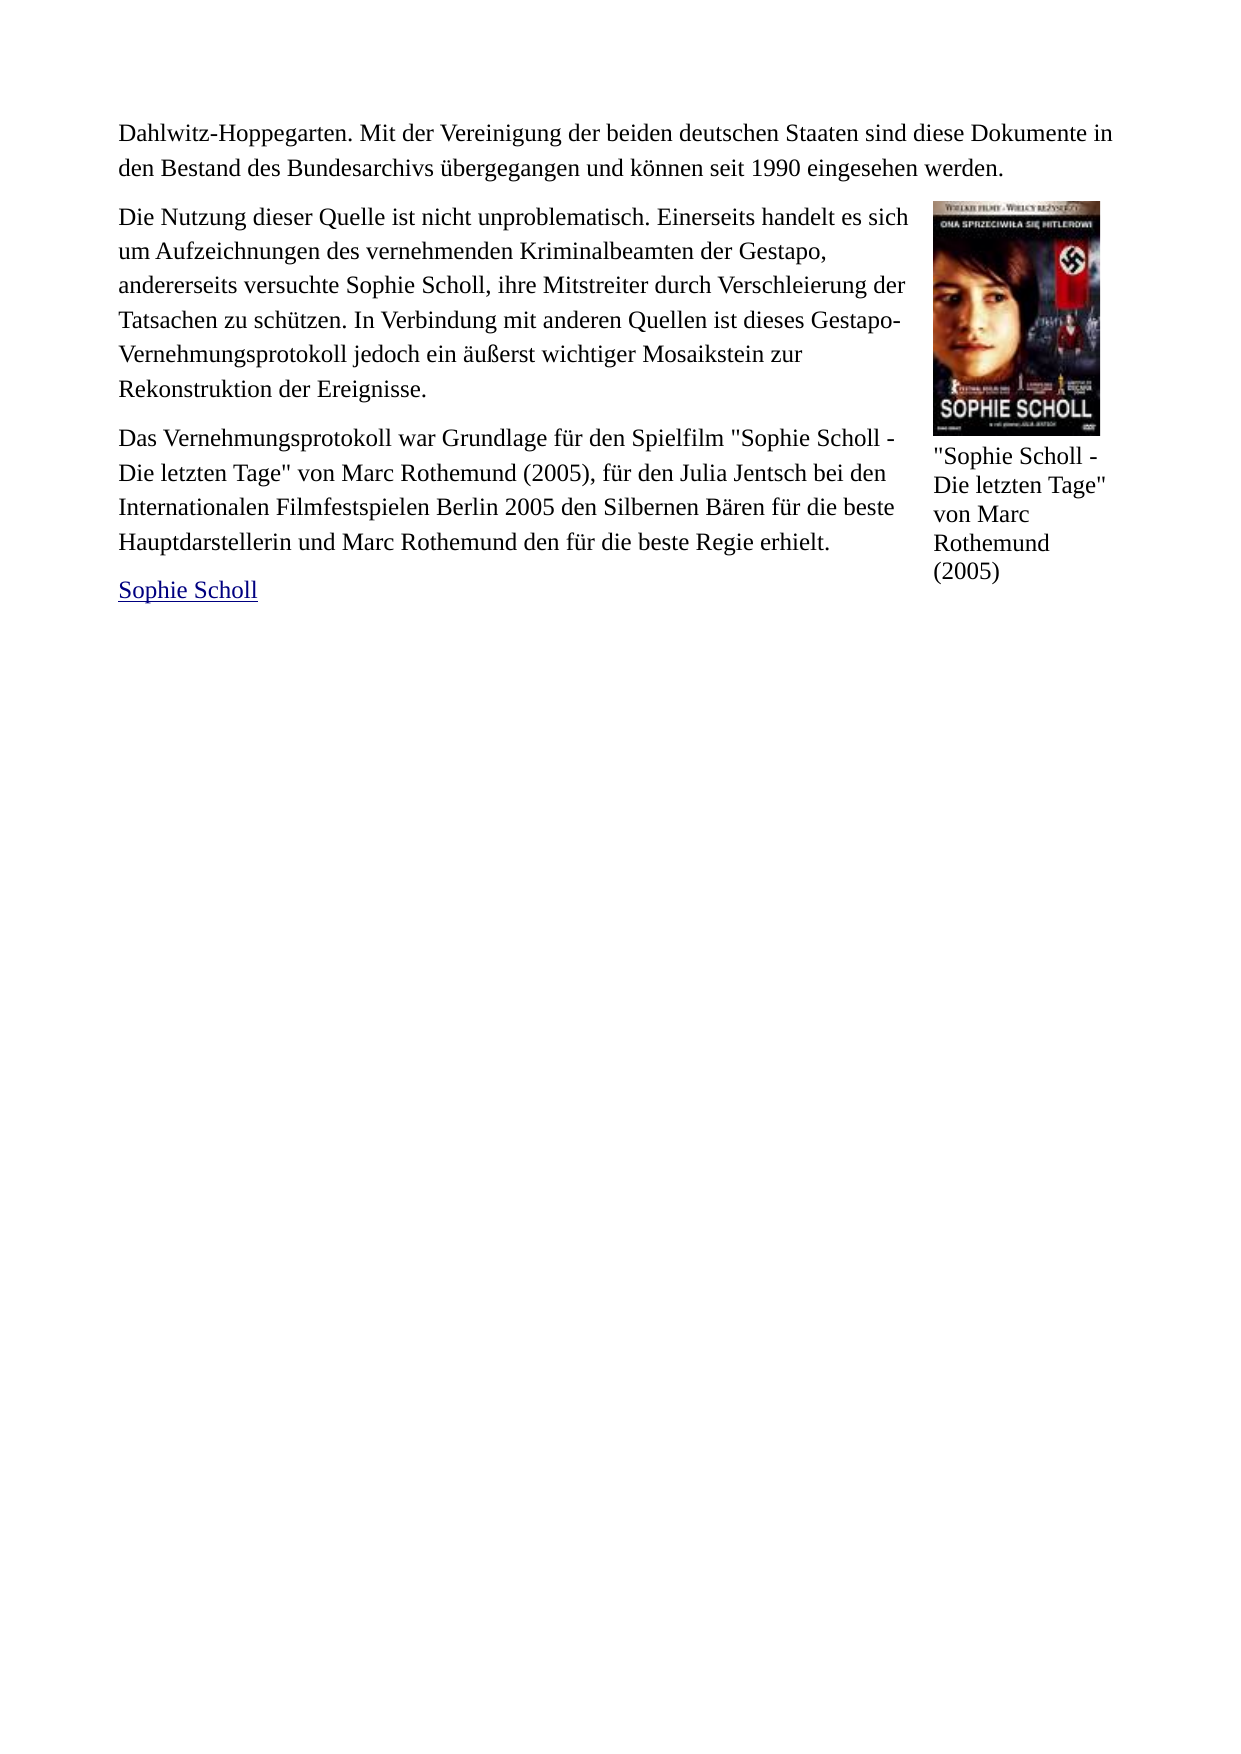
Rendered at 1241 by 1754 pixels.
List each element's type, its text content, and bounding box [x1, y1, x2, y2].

text Das Vernehmungsprotokoll war Grundlage für den Spielfilm "Sophie Scholl - Die letzten Tage" von Marc Rothemund (2005), für den Julia Jentsch bei den Internationalen Filmfestspielen Berlin 2005 den Silbernen Bären für die beste Hauptdarstellerin und Marc Rothemund den für die beste Regie erhielt. [118, 423, 916, 555]
text Sophie Scholl [118, 576, 1122, 604]
table_header [916, 202, 933, 585]
table_header "Sophie Scholl - Die letzten Tage" von Marc Rothemund (2005) [933, 202, 1122, 585]
picture [933, 201, 1101, 436]
text Dahlwitz-Hoppegarten. Mit der Vereinigung der beiden deutschen Staaten sind diese Dokumente in den Bestand des Bundesarchivs übergegangen und können seit 1990 eingesehen werden. [118, 118, 1122, 181]
text Die Nutzung dieser Quelle ist nicht unproblematisch. Einerseits handelt es sich um Aufzeichnungen des vernehmenden Kriminalbeamten der Gestapo, andererseits versuchte Sophie Scholl, ihre Mitstreiter durch Verschleierung der Tatsachen zu schützen. In Verbindung mit anderen Quellen ist dieses Gestapo-Vernehmungsprotokoll jedoch ein äußerst wichtiger Mosaikstein zur Rekonstruktion der Ereignisse. [118, 202, 916, 403]
